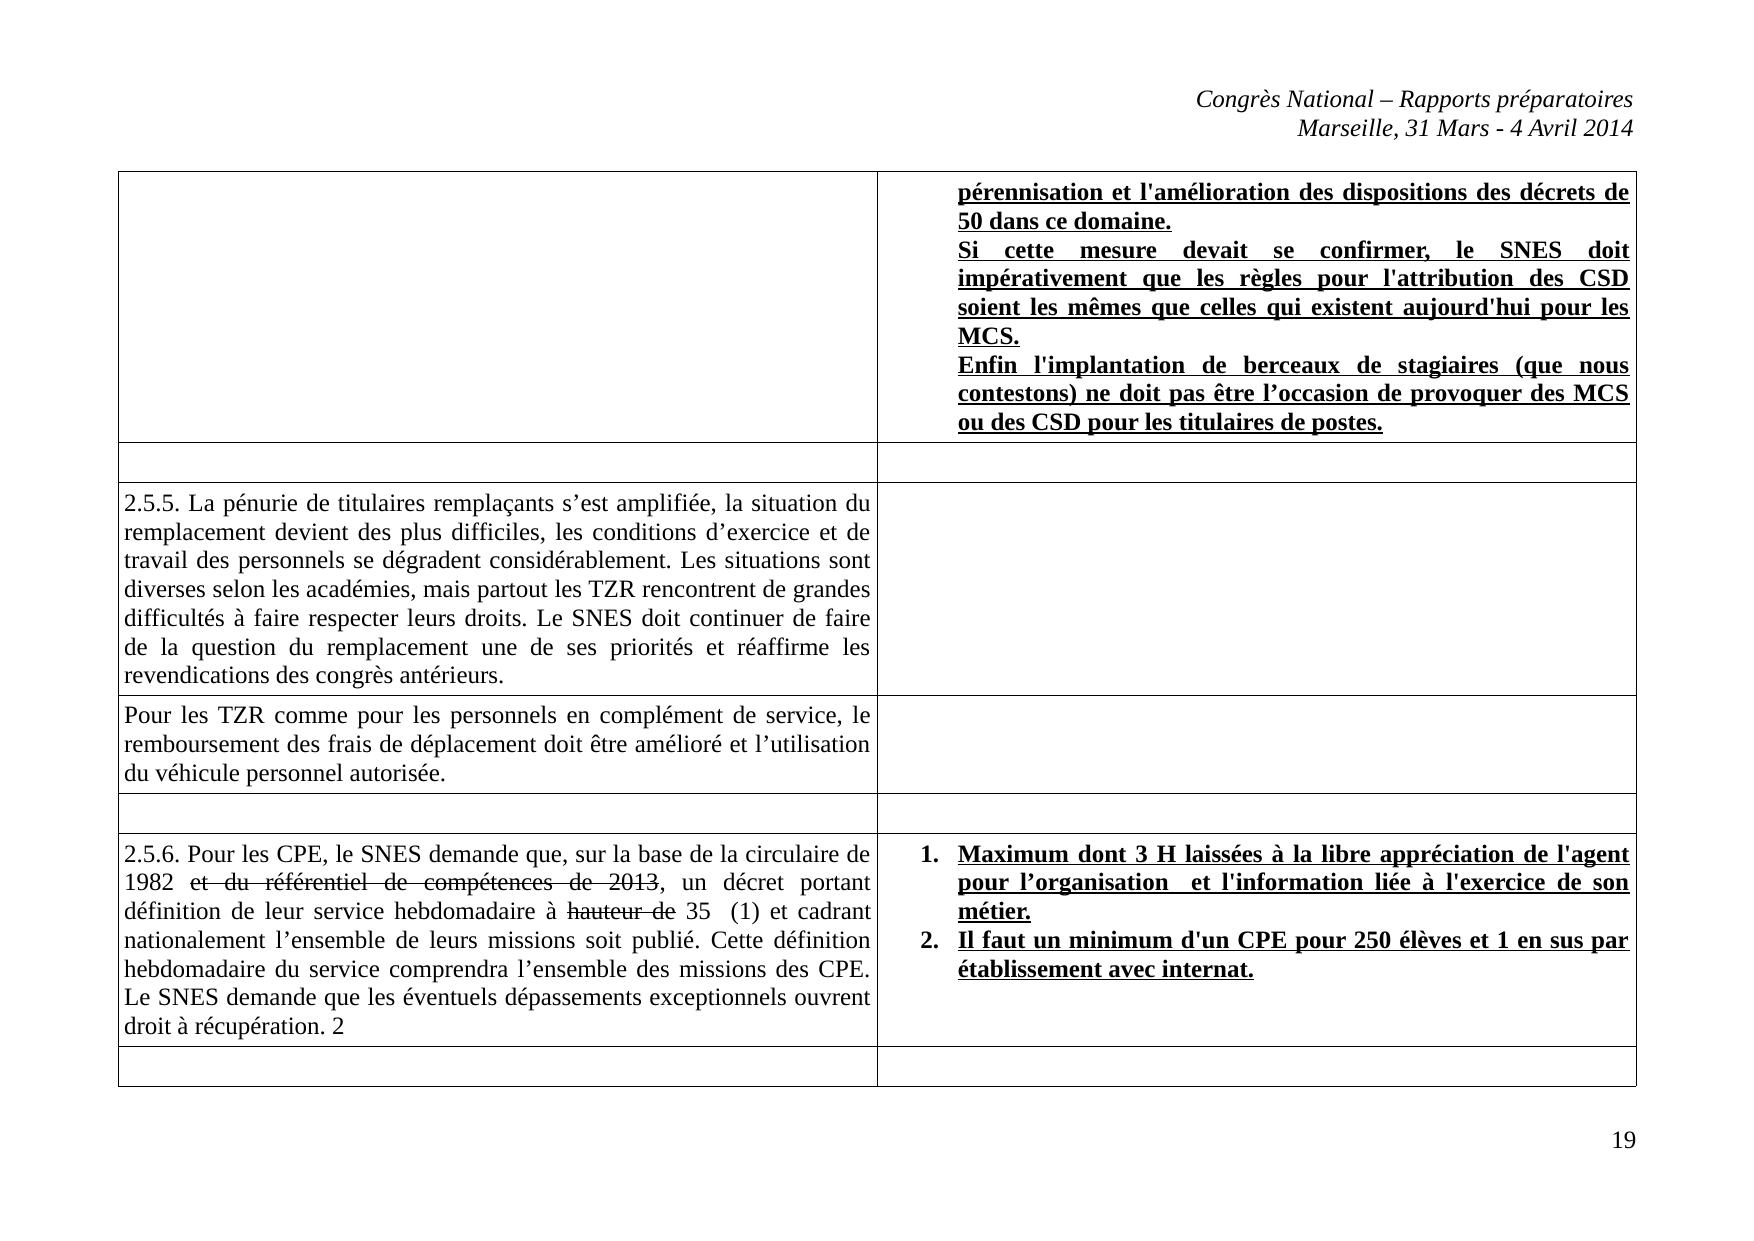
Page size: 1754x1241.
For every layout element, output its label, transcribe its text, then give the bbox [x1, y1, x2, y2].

table_cell 2.5.6. Pour les CPE, le SNES demande que, sur la base de la circulaire de 1982 et du référentiel de compétences de 2013, un décret portant définition de leur service hebdomadaire à hauteur de 35 (1) et cadrant nationalement l’ensemble de leurs missions soit publié. Cette définition hebdomadaire du service comprendra l’ensemble des missions des CPE. Le SNES demande que les éventuels dépassements exceptionnels ouvrent droit à récupération. 2 [119, 834, 877, 1046]
table_cell [878, 443, 1636, 482]
table_cell pérennisation et l'amélioration des dispositions des décrets de 50 dans ce domaine. Si cette mesure devait se confirmer, le SNES doit impérativement que les règles pour l'attribution des CSD soient les mêmes que celles qui existent aujourd'hui pour les MCS. Enfin l'implantation de berceaux de stagiaires (que nous contestons) ne doit pas être l’occasion de provoquer des MCS ou des CSD pour les titulaires de postes. [878, 172, 1636, 442]
table_cell [119, 1047, 877, 1086]
table_cell [878, 696, 1636, 793]
table_cell [119, 443, 877, 482]
table_cell Pour les TZR comme pour les personnels en complément de service, le remboursement des frais de déplacement doit être amélioré et l’utilisation du véhicule personnel autorisée. [119, 696, 877, 793]
table_cell [878, 1047, 1636, 1086]
table_cell [119, 172, 877, 442]
table_cell 2.5.5. La pénurie de titulaires remplaçants s’est amplifiée, la situation du remplacement devient des plus difficiles, les conditions d’exercice et de travail des personnels se dégradent considérablement. Les situations sont diverses selon les académies, mais partout les TZR rencontrent de grandes difficultés à faire respecter leurs droits. Le SNES doit continuer de faire de la question du remplacement une de ses priorités et réaffirme les revendications des congrès antérieurs. [119, 483, 877, 695]
table_cell [878, 483, 1636, 695]
table_cell Maximum dont 3 H laissées à la libre appréciation de l'agent pour l’organisation et l'information liée à l'exercice de son métier. Il faut un minimum d'un CPE pour 250 élèves et 1 en sus par établissement avec internat. [878, 834, 1636, 1046]
table_cell [119, 794, 877, 833]
table_cell [878, 794, 1636, 833]
